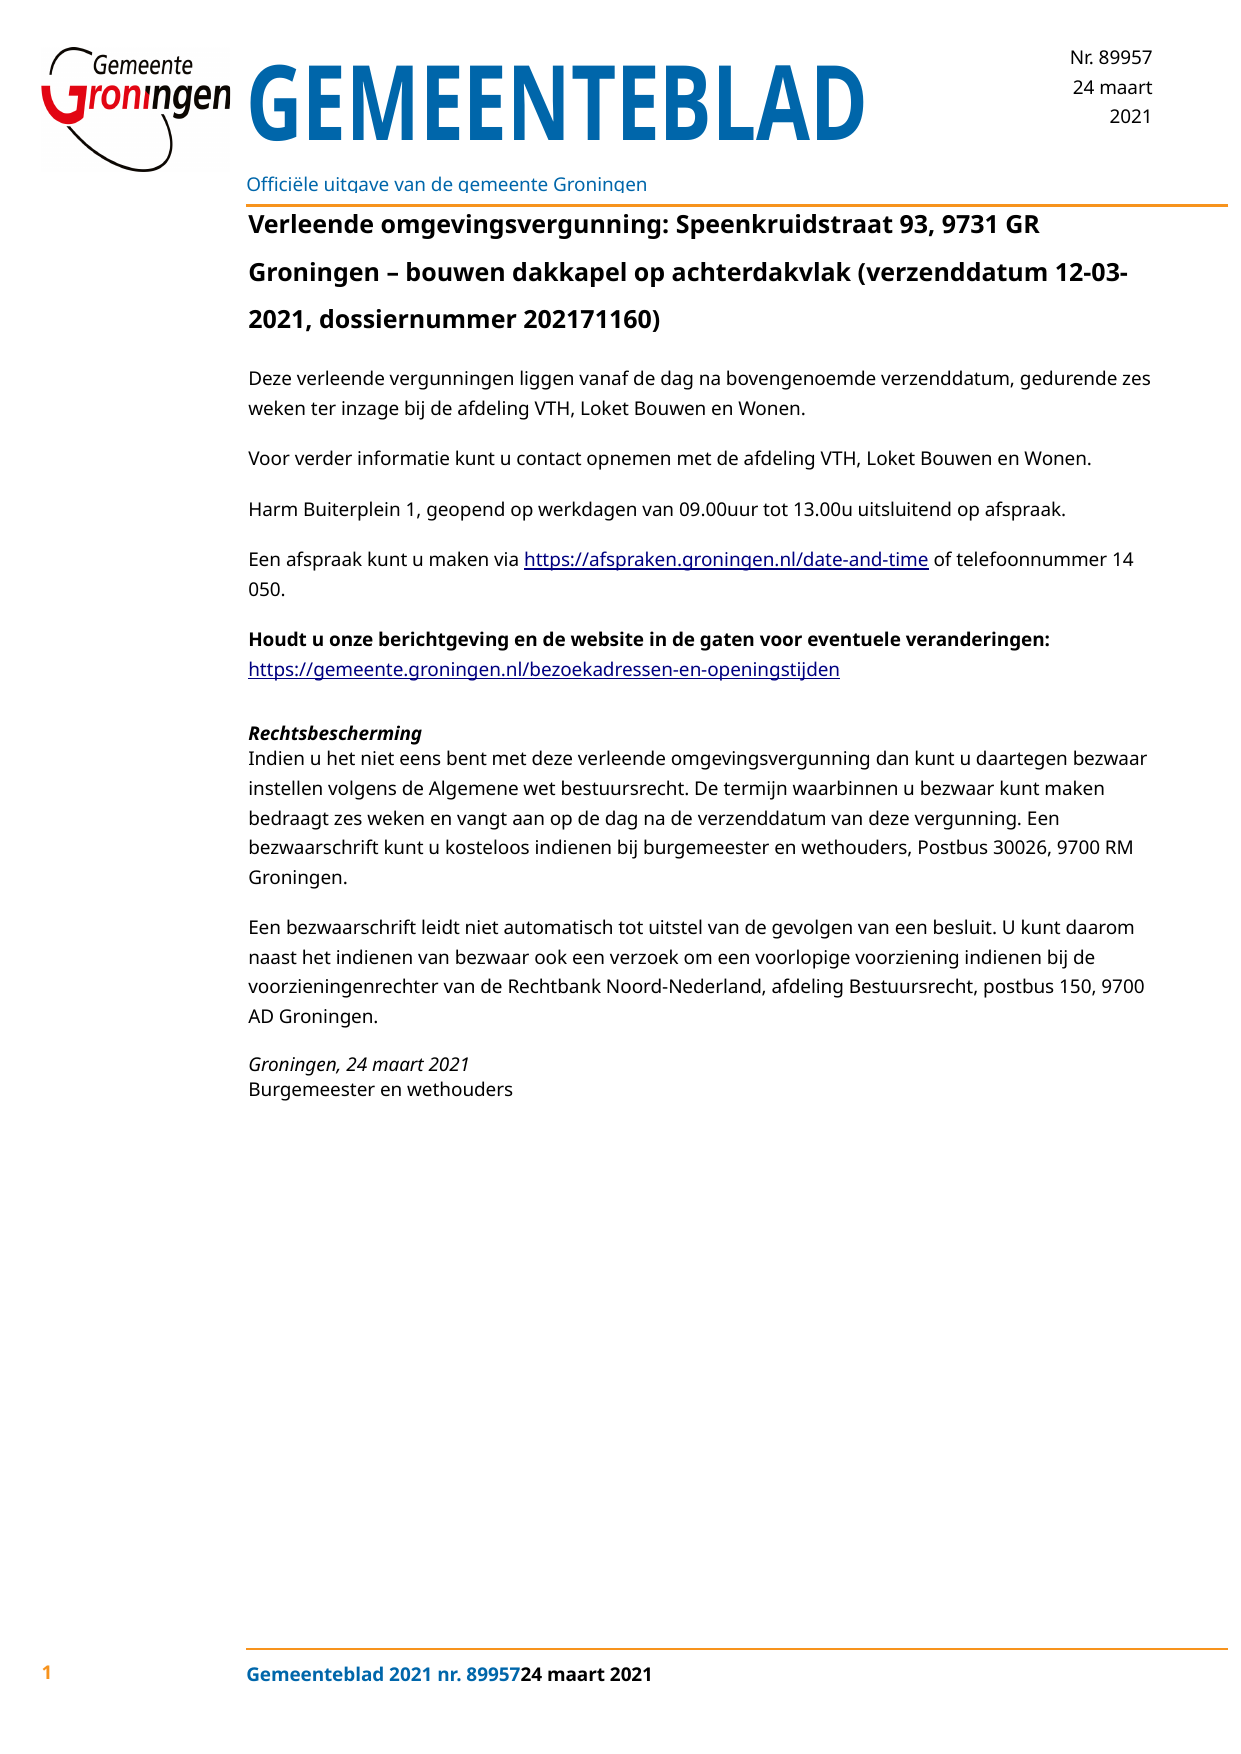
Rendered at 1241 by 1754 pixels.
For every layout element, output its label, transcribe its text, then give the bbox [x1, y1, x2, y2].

text Een bezwaarschrift leidt niet automatisch tot uitstel van de gevolgen van een besluit. U kunt daarom naast het indienen van bezwaar ook een verzoek om een voorlopige voorziening indienen bij de voorzieningenrechter van de Rechtbank Noord-Nederland, afdeling Bestuursrecht, postbus 150, 9700 AD Groningen. [248, 914, 1152, 1029]
text Groningen, 24 maart 2021 [248, 1051, 1152, 1077]
text Rechtsbescherming [248, 720, 1152, 746]
text Voor verder informatie kunt u contact opnemen met de afdeling VTH, Loket Bouwen en Wonen. [248, 446, 1152, 471]
text Burgemeester en wethouders [248, 1077, 1152, 1102]
text Deze verleende vergunningen liggen vanaf de dag na bovengenoemde verzenddatum, gedurende zes weken ter inzage bij de afdeling VTH, Loket Bouwen en Wonen. [248, 366, 1152, 421]
text Harm Buiterplein 1, geopend op werkdagen van 09.00uur tot 13.00u uitsluitend op afspraak. [248, 496, 1152, 522]
picture [41, 47, 231, 172]
text Verleende omgevingsvergunning: Speenkruidstraat 93, 9731 GR Groningen – bouwen dakkapel op achterdakvlak (verzenddatum 12-03-2021, dossiernummer 202171160) [248, 207, 1152, 336]
text Indien u het niet eens bent met deze verleende omgevingsvergunning dan kunt u daartegen bezwaar instellen volgens de Algemene wet bestuursrecht. De termijn waarbinnen u bezwaar kunt maken bedraagt zes weken en vangt aan op de dag na de verzenddatum van deze vergunning. Een bezwaarschrift kunt u kosteloos indienen bij burgemeester en wethouders, Postbus 30026, 9700 RM Groningen. [248, 746, 1152, 890]
text Houdt u onze berichtgeving en de website in de gaten voor eventuele veranderingen: https://gemeente.groningen.nl/bezoekadressen-en-openingstijden [248, 626, 1152, 682]
text Een afspraak kunt u maken via https://afspraken.groningen.nl/date-and-time of telefoonnummer 14 050. [248, 546, 1152, 602]
